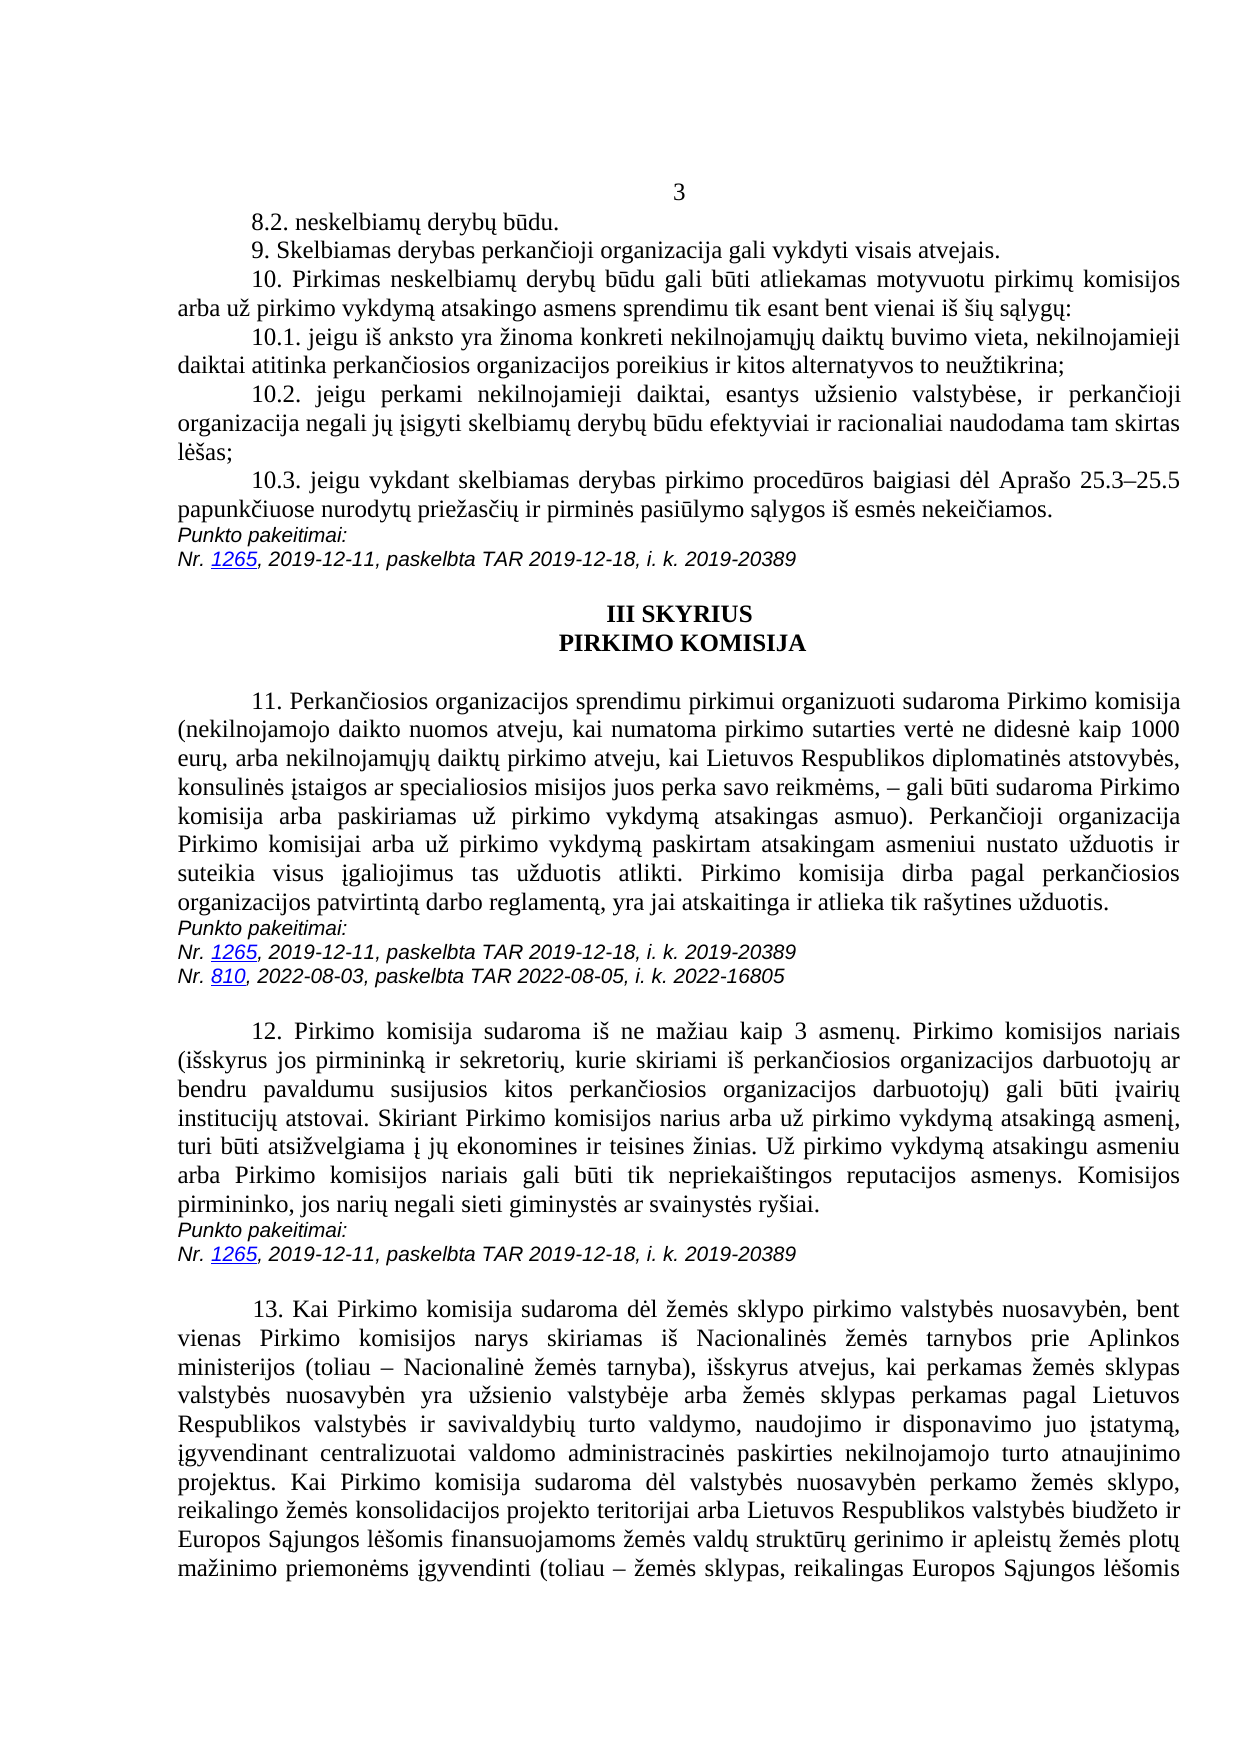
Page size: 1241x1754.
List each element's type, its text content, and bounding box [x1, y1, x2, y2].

text Nr. 1265, 2019-12-11, paskelbta TAR 2019-12-18, i. k. 2019-20389 [177, 1242, 1181, 1266]
text Nr. 810, 2022-08-03, paskelbta TAR 2022-08-05, i. k. 2022-16805 [177, 964, 1181, 988]
text Punkto pakeitimai: [177, 916, 1181, 940]
text 11. Perkančiosios organizacijos sprendimu pirkimui organizuoti sudaroma Pirkimo komisija (nekilnojamojo daikto nuomos atveju, kai numatoma pirkimo sutarties vertė ne didesnė kaip 1000 eurų, arba nekilnojamųjų daiktų pirkimo atveju, kai Lietuvos Respublikos diplomatinės atstovybės, konsulinės įstaigos ar specialiosios misijos juos perka savo reikmėms, ‒ gali būti sudaroma Pirkimo komisija arba paskiriamas už pirkimo vykdymą atsakingas asmuo). Perkančioji organizacija Pirkimo komisijai arba už pirkimo vykdymą paskirtam atsakingam asmeniui nustato užduotis ir suteikia visus įgaliojimus tas užduotis atlikti. Pirkimo komisija dirba pagal perkančiosios organizacijos patvirtintą darbo reglamentą, yra jai atskaitinga ir atlieka tik rašytines užduotis. [177, 686, 1181, 916]
text 8.2. neskelbiamų derybų būdu. [177, 207, 1181, 235]
text 10. Pirkimas neskelbiamų derybų būdu gali būti atliekamas motyvuotu pirkimų komisijos arba už pirkimo vykdymą atsakingo asmens sprendimu tik esant bent vienai iš šių sąlygų: [177, 264, 1181, 322]
text Nr. 1265, 2019-12-11, paskelbta TAR 2019-12-18, i. k. 2019-20389 [177, 547, 1181, 571]
text Punkto pakeitimai: [177, 523, 1181, 547]
text PIRKIMO KOMISIJA [177, 628, 1181, 657]
text Punkto pakeitimai: [177, 1218, 1181, 1242]
text 10.3. jeigu vykdant skelbiamas derybas pirkimo procedūros baigiasi dėl Aprašo 25.3–25.5 papunkčiuose nurodytų priežasčių ir pirminės pasiūlymo sąlygos iš esmės nekeičiamos. [177, 465, 1181, 523]
text 12. Pirkimo komisija sudaroma iš ne mažiau kaip 3 asmenų. Pirkimo komisijos nariais (išskyrus jos pirmininką ir sekretorių, kurie skiriami iš perkančiosios organizacijos darbuotojų ar bendru pavaldumu susijusios kitos perkančiosios organizacijos darbuotojų) gali būti įvairių institucijų atstovai. Skiriant Pirkimo komisijos narius arba už pirkimo vykdymą atsakingą asmenį, turi būti atsižvelgiama į jų ekonomines ir teisines žinias. Už pirkimo vykdymą atsakingu asmeniu arba Pirkimo komisijos nariais gali būti tik nepriekaištingos reputacijos asmenys. Komisijos pirmininko, jos narių negali sieti giminystės ar svainystės ryšiai. [177, 1016, 1181, 1218]
text III SKYRIUS [177, 599, 1181, 628]
text 13. Kai Pirkimo komisija sudaroma dėl žemės sklypo pirkimo valstybės nuosavybėn, bent vienas Pirkimo komisijos narys skiriamas iš Nacionalinės žemės tarnybos prie Aplinkos ministerijos (toliau – Nacionalinė žemės tarnyba), išskyrus atvejus, kai perkamas žemės sklypas valstybės nuosavybėn yra užsienio valstybėje arba žemės sklypas perkamas pagal Lietuvos Respublikos valstybės ir savivaldybių turto valdymo, naudojimo ir disponavimo juo įstatymą, įgyvendinant centralizuotai valdomo administracinės paskirties nekilnojamojo turto atnaujinimo projektus. Kai Pirkimo komisija sudaroma dėl valstybės nuosavybėn perkamo žemės sklypo, reikalingo žemės konsolidacijos projekto teritorijai arba Lietuvos Respublikos valstybės biudžeto ir Europos Sąjungos lėšomis finansuojamoms žemės valdų struktūrų gerinimo ir apleistų žemės plotų mažinimo priemonėms įgyvendinti (toliau – žemės sklypas, reikalingas Europos Sąjungos lėšomis [177, 1294, 1181, 1582]
text 9. Skelbiamas derybas perkančioji organizacija gali vykdyti visais atvejais. [177, 235, 1181, 264]
text 10.1. jeigu iš anksto yra žinoma konkreti nekilnojamųjų daiktų buvimo vieta, nekilnojamieji daiktai atitinka perkančiosios organizacijos poreikius ir kitos alternatyvos to neužtikrina; [177, 322, 1181, 379]
text 10.2. jeigu perkami nekilnojamieji daiktai, esantys užsienio valstybėse, ir perkančioji organizacija negali jų įsigyti skelbiamų derybų būdu efektyviai ir racionaliai naudodama tam skirtas lėšas; [177, 379, 1181, 465]
text Nr. 1265, 2019-12-11, paskelbta TAR 2019-12-18, i. k. 2019-20389 [177, 940, 1181, 964]
